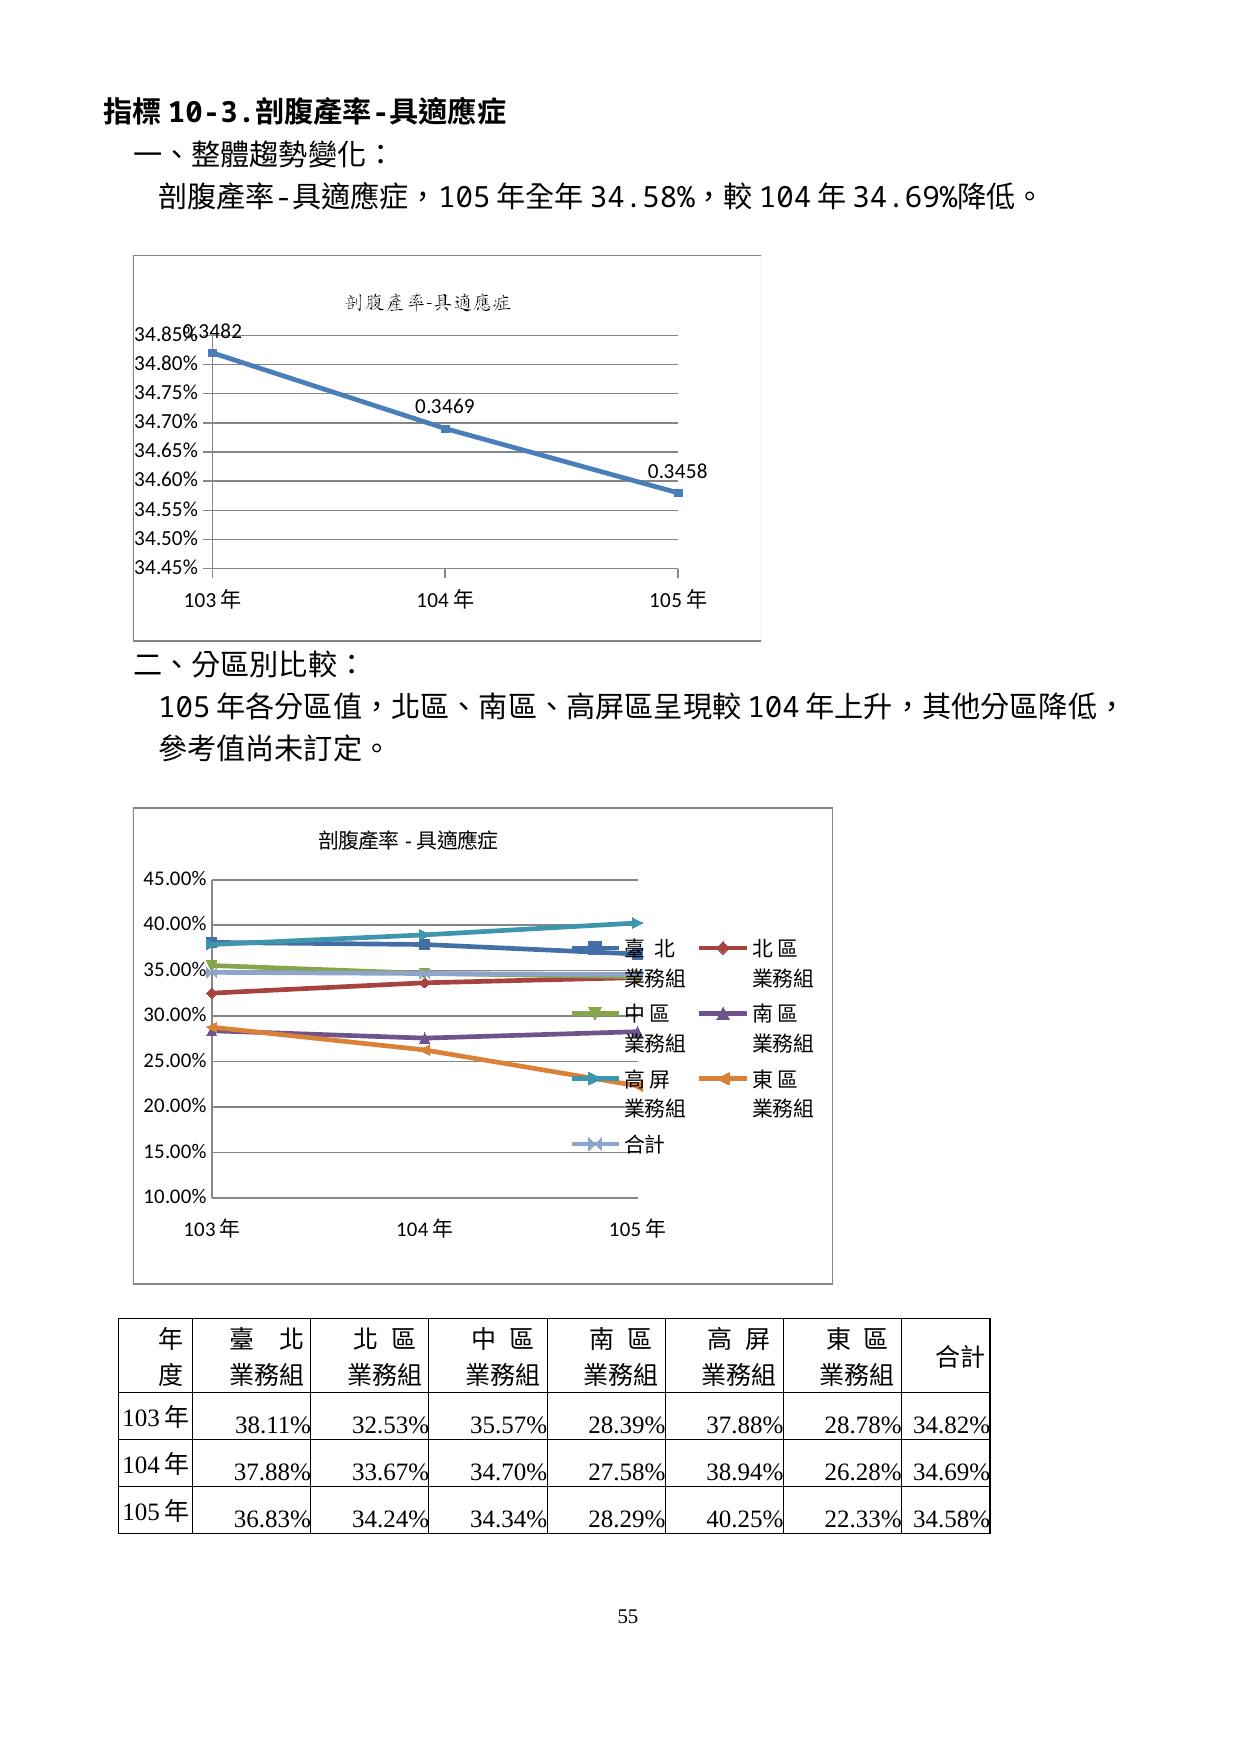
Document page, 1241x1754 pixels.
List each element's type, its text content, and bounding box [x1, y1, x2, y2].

table_cell 34.24% [311, 1487, 428, 1532]
table_cell 22.33% [784, 1487, 901, 1532]
text 指標10-3.剖腹產率-具適應症 [103, 89, 1152, 131]
table_header 臺 北 業務組 [193, 1319, 310, 1392]
table_cell 36.83% [193, 1487, 310, 1532]
table_cell 38.11% [193, 1393, 310, 1439]
table_header 高 屏 業務組 [666, 1319, 783, 1392]
table_cell 27.58% [548, 1440, 665, 1486]
table_cell 105年 [119, 1487, 192, 1532]
table_cell 37.88% [193, 1440, 310, 1486]
table_header 北 區 業務組 [311, 1319, 428, 1392]
table_cell 40.25% [666, 1487, 783, 1532]
table_cell 28.78% [784, 1393, 901, 1439]
table_header 中 區 業務組 [429, 1319, 547, 1392]
table_cell 103年 [119, 1393, 192, 1439]
table_header 年度 [119, 1319, 192, 1392]
table_cell 32.53% [311, 1393, 428, 1439]
table_cell 34.82% [902, 1393, 989, 1439]
table_cell 35.57% [429, 1393, 547, 1439]
table_cell 34.34% [429, 1487, 547, 1532]
text 105年各分區值，北區、南區、高屏區呈現較104年上升，其他分區降低，參考值尚未訂定。 [158, 683, 1152, 768]
table_cell 28.39% [548, 1393, 665, 1439]
table_cell 33.67% [311, 1440, 428, 1486]
table_cell 104年 [119, 1440, 192, 1486]
text 一、整體趨勢變化： [133, 131, 1152, 173]
table_cell 26.28% [784, 1440, 901, 1486]
text 剖腹產率-具適應症，105年全年34.58%，較104年34.69%降低。 [158, 173, 1152, 216]
table_cell 34.69% [902, 1440, 989, 1486]
table_cell 28.29% [548, 1487, 665, 1532]
table_header 合計 [902, 1319, 989, 1392]
table_header 東 區 業務組 [784, 1319, 901, 1392]
table_cell 34.58% [902, 1487, 989, 1532]
table_cell 34.70% [429, 1440, 547, 1486]
table_cell 38.94% [666, 1440, 783, 1486]
text 二、分區別比較： [133, 641, 1152, 683]
table_cell 37.88% [666, 1393, 783, 1439]
table_header 南 區 業務組 [548, 1319, 665, 1392]
